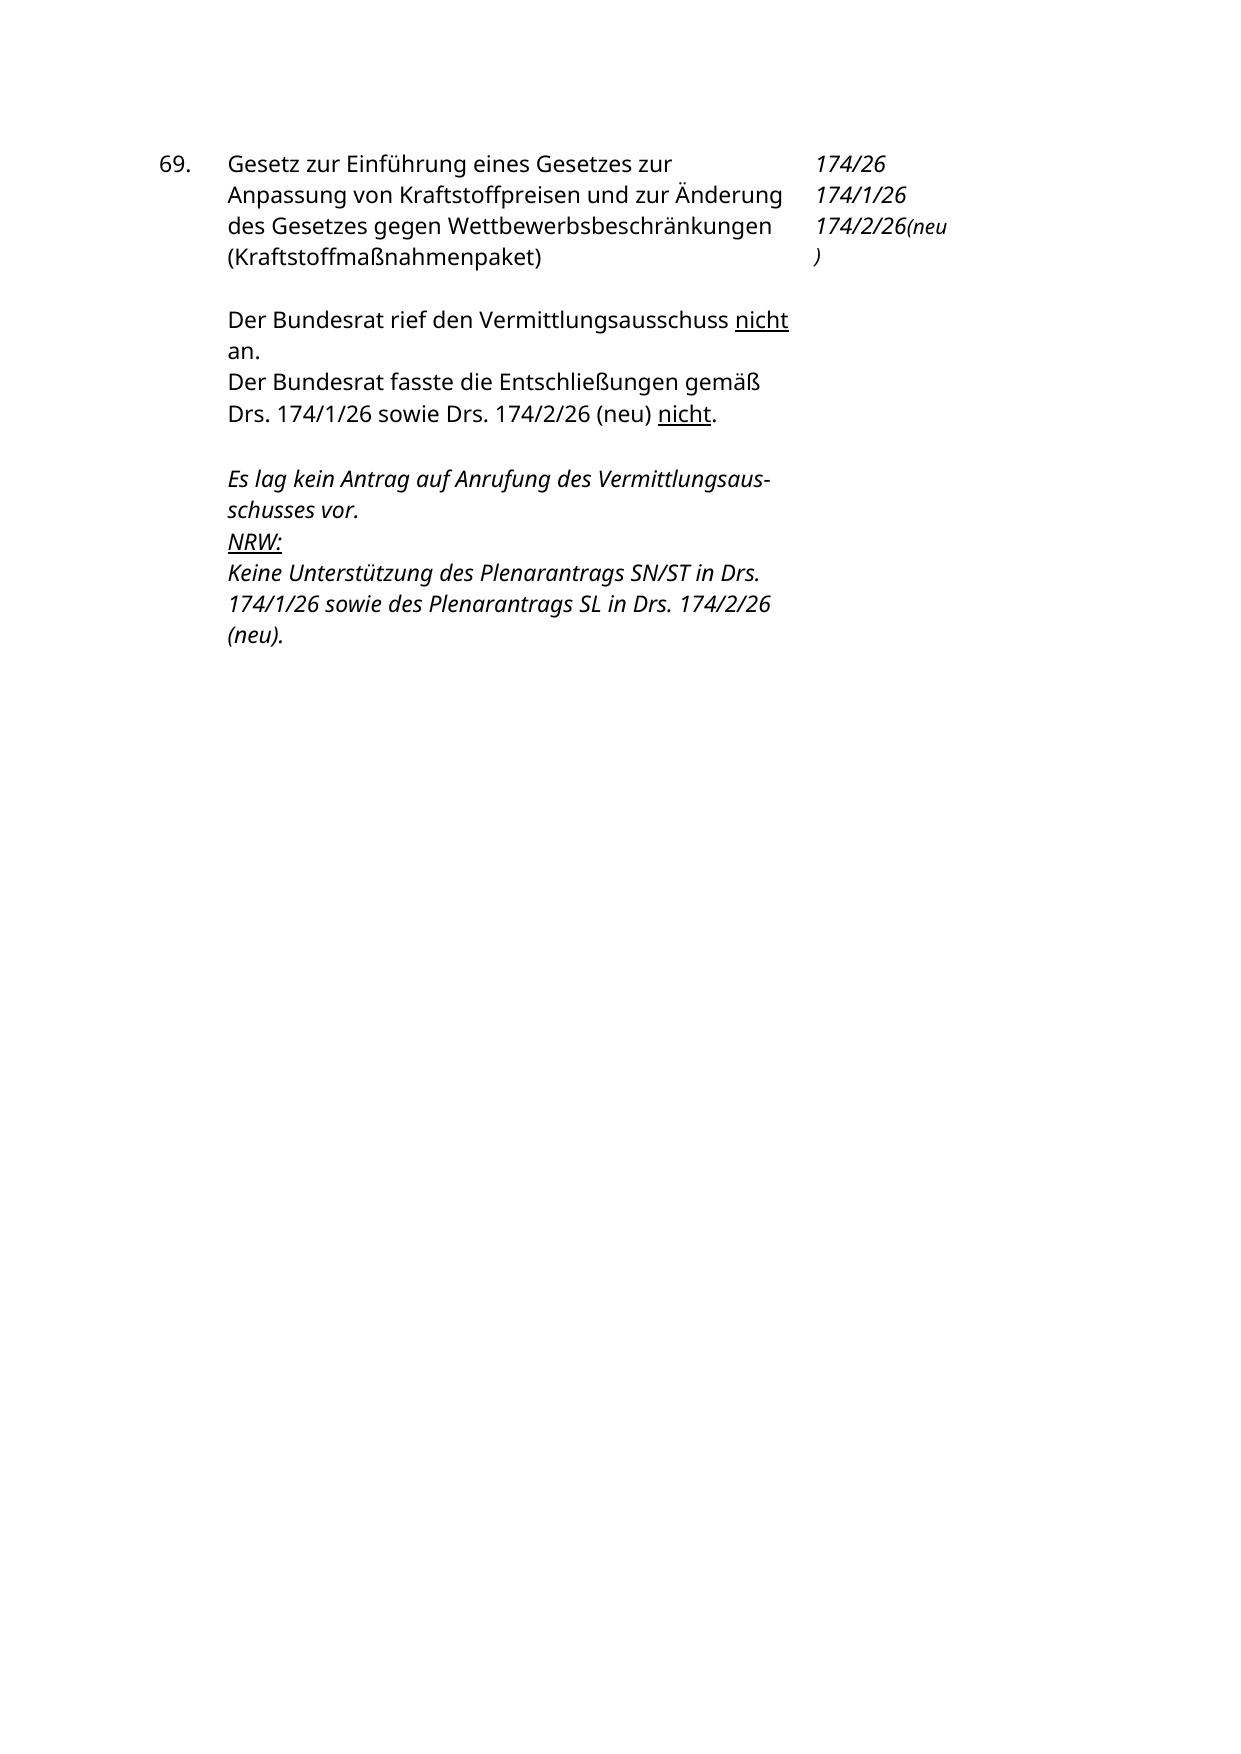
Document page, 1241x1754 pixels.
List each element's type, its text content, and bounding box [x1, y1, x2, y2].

table_cell 69. [148, 148, 216, 699]
table_cell 174/26 174/1/26 174/2/26(neu) [803, 148, 964, 699]
table_cell Gesetz zur Einführung eines Gesetzes zur Anpassung von Kraftstoffpreisen und zur Änderung des Gesetzes gegen Wettbewerbsbeschränkungen (Kraftstoffmaßnahmenpaket) Der Bundesrat rief den Vermittlungsausschuss nicht an. Der Bundesrat fasste die Entschließungen gemäß Drs. 174/1/26 sowie Drs. 174/2/26 (neu) nicht. Es lag kein Antrag auf Anrufung des Vermittlungsaus-schusses vor. NRW: Keine Unterstützung des Plenarantrags SN/ST in Drs. 174/1/26 sowie des Plenarantrags SL in Drs. 174/2/26 (neu). [216, 148, 803, 699]
